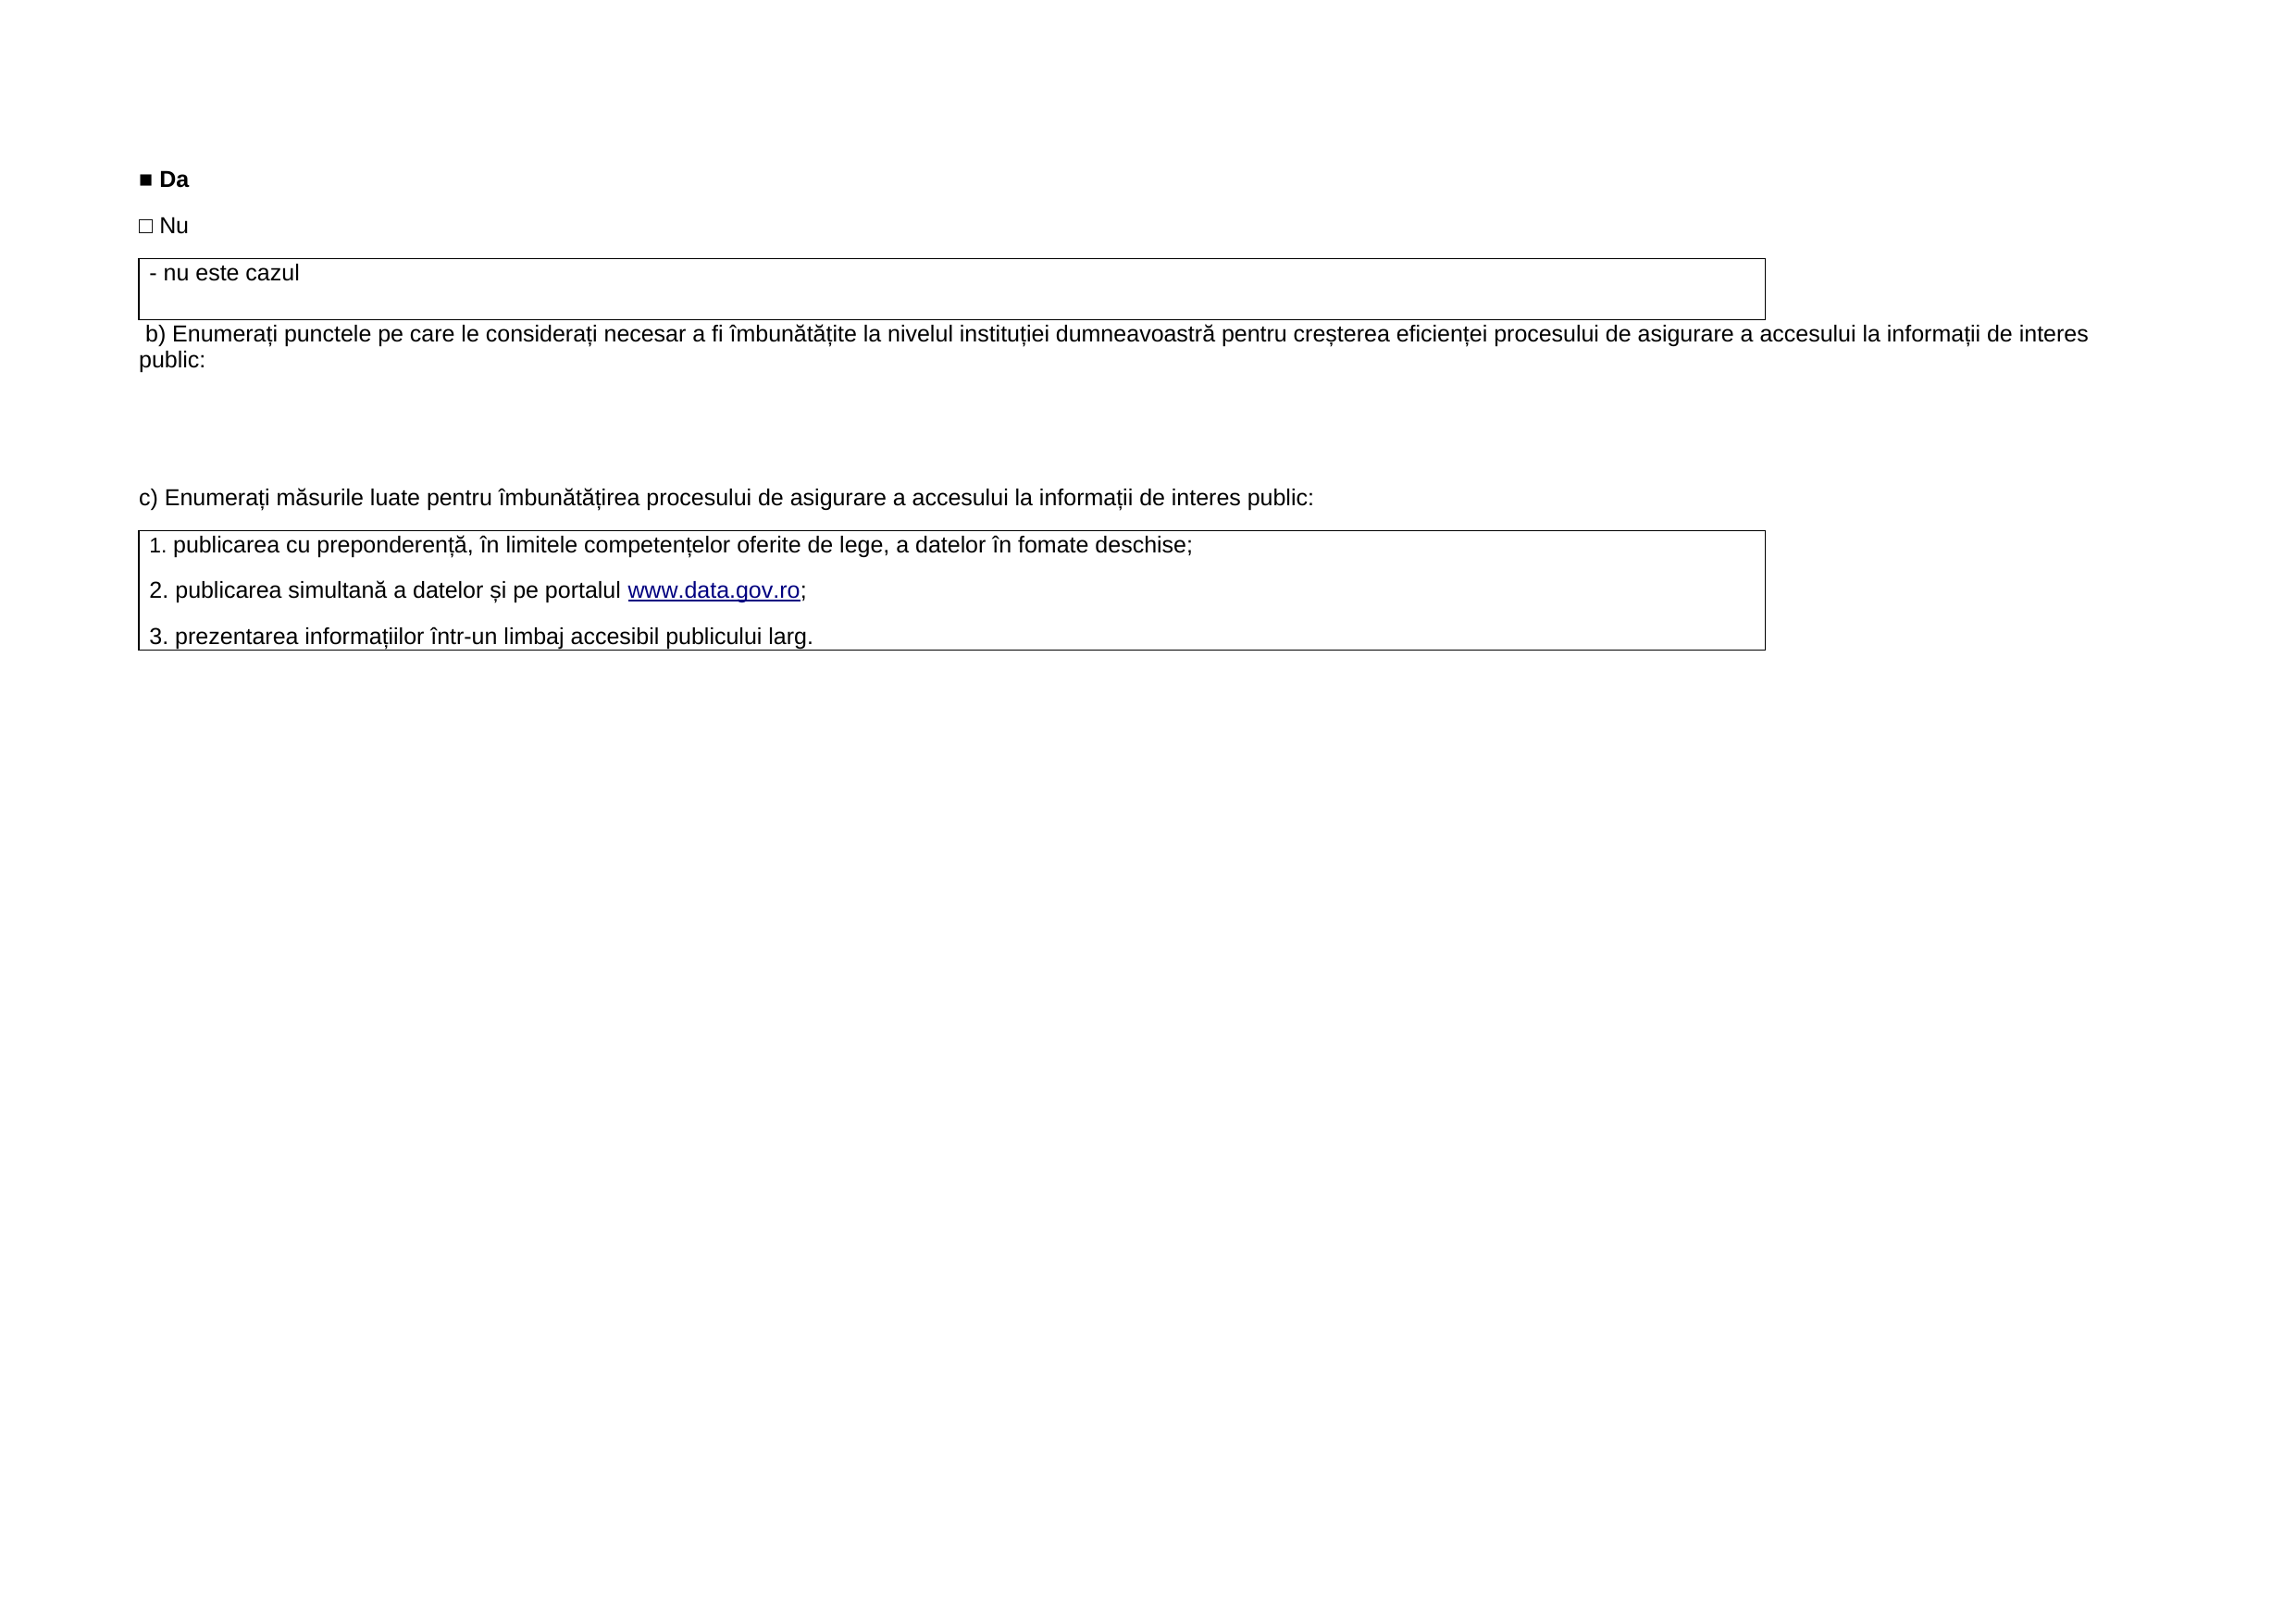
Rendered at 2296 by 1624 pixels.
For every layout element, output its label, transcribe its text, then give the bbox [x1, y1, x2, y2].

text ■ Da [139, 166, 2156, 192]
text c) Enumerați măsurile luate pentru îmbunătățirea procesului de asigurare a accesului la informații de interes public: [139, 484, 2156, 511]
text b) Enumerați punctele pe care le considerați necesar a fi îmbunătățite la nivelul instituției dumneavoastră pentru creșterea eficienței procesului de asigurare a accesului la informații de interes public: [139, 320, 2156, 373]
table_header - nu este cazul [140, 259, 1765, 318]
table_header 1. publicarea cu preponderență, în limitele competențelor oferite de lege, a datelor în fomate deschise; 2. publicarea simultană a datelor și pe portalul www.data.gov.ro; 3. prezentarea informațiilor într-un limbaj accesibil publicului larg. [140, 531, 1765, 650]
text □ Nu [139, 212, 2156, 239]
